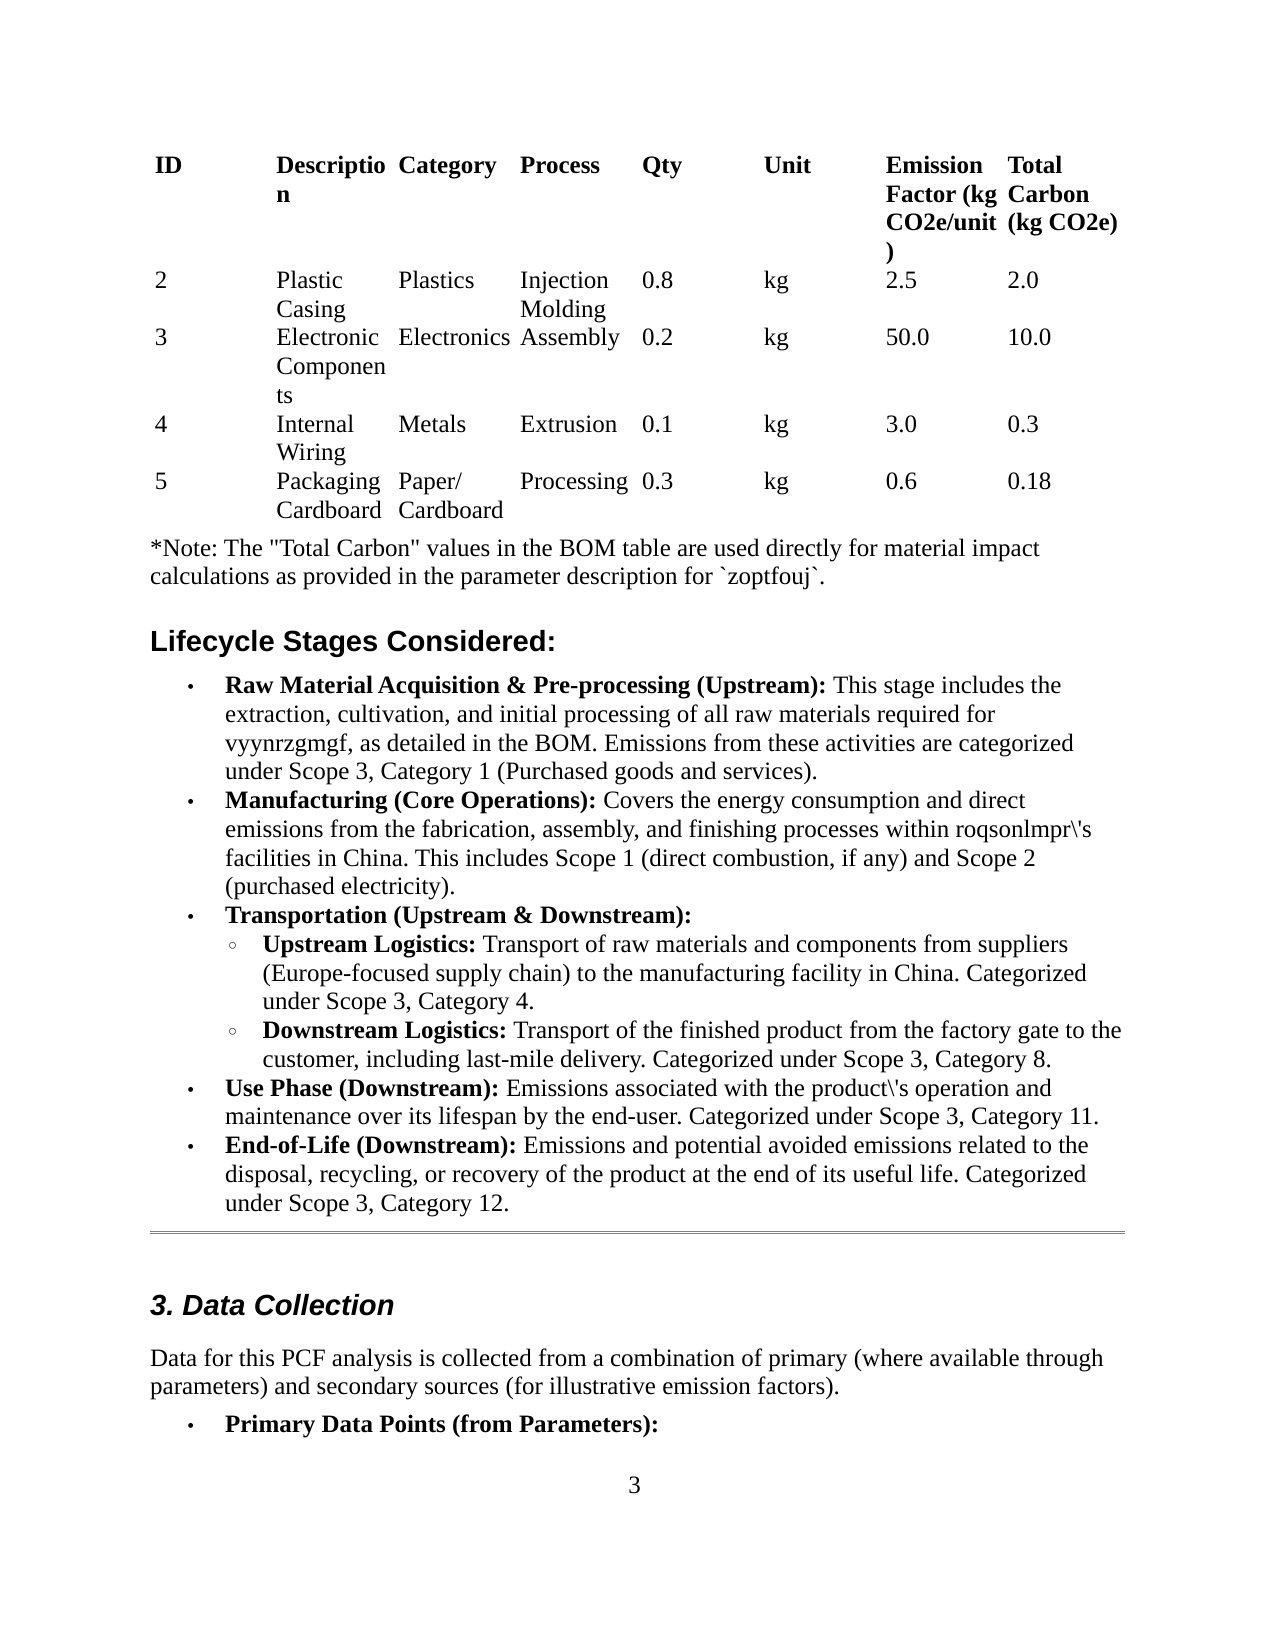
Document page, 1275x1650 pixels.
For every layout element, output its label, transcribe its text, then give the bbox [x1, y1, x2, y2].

table_cell 0.18 [1003, 466, 1125, 524]
table_cell 10.0 [1003, 323, 1125, 409]
table_cell Metals [394, 409, 516, 466]
table_cell Electronic Components [272, 323, 394, 409]
subtitle Lifecycle Stages Considered: [150, 624, 1125, 658]
table_cell 5 [150, 466, 272, 524]
table_cell Processing [516, 466, 637, 524]
table_cell 3.0 [881, 409, 1003, 466]
table_cell Internal Wiring [272, 409, 394, 466]
table_cell 0.1 [638, 409, 759, 466]
table_header ID [150, 150, 272, 265]
table_cell kg [759, 323, 881, 409]
list Primary Data Points (from Parameters): [187, 1409, 1125, 1438]
text *Note: The "Total Carbon" values in the BOM table are used directly for material impact calculations as provided in the parameter description for `zoptfouj`. [150, 533, 1125, 590]
table_cell Extrusion [516, 409, 637, 466]
table_header Qty [638, 150, 759, 265]
table_header Category [394, 150, 516, 265]
table_cell 0.3 [638, 466, 759, 524]
table_cell 50.0 [881, 323, 1003, 409]
table_cell 3 [150, 323, 272, 409]
table_cell 0.6 [881, 466, 1003, 524]
table_cell Plastics [394, 265, 516, 322]
list Upstream Logistics: Transport of raw materials and components from suppliers (Europe-focused supply chain) to the manufacturing facility in China. Categorized under Scope 3, Category 4. [225, 929, 1125, 1015]
list Manufacturing (Core Operations): Covers the energy consumption and direct emissions from the fabrication, assembly, and finishing processes within roqsonlmpr\'s facilities in China. This includes Scope 1 (direct combustion, if any) and Scope 2 (purchased electricity). [187, 785, 1125, 900]
table_cell Assembly [516, 323, 637, 409]
table_cell 0.2 [638, 323, 759, 409]
table_cell Paper/Cardboard [394, 466, 516, 524]
table_header Unit [759, 150, 881, 265]
table_cell 4 [150, 409, 272, 466]
list Raw Material Acquisition & Pre-processing (Upstream): This stage includes the extraction, cultivation, and initial processing of all raw materials required for vyynrzgmgf, as detailed in the BOM. Emissions from these activities are categorized under Scope 3, Category 1 (Purchased goods and services). [187, 670, 1125, 785]
subtitle 3. Data Collection [150, 1288, 1125, 1321]
table_cell 2.5 [881, 265, 1003, 322]
text Data for this PCF analysis is collected from a combination of primary (where available through parameters) and secondary sources (for illustrative emission factors). [150, 1343, 1125, 1400]
table_cell 0.3 [1003, 409, 1125, 466]
list Use Phase (Downstream): Emissions associated with the product\'s operation and maintenance over its lifespan by the end-user. Categorized under Scope 3, Category 11. [187, 1073, 1125, 1130]
table_cell Electronics [394, 323, 516, 409]
table_cell Injection Molding [516, 265, 637, 322]
table_cell kg [759, 466, 881, 524]
table_cell Packaging Cardboard [272, 466, 394, 524]
table_cell kg [759, 265, 881, 322]
table_header Emission Factor (kg CO2e/unit) [881, 150, 1003, 265]
table_header Description [272, 150, 394, 265]
table_cell 0.8 [638, 265, 759, 322]
table_header Process [516, 150, 637, 265]
table_cell 2.0 [1003, 265, 1125, 322]
list Downstream Logistics: Transport of the finished product from the factory gate to the customer, including last-mile delivery. Categorized under Scope 3, Category 8. [225, 1015, 1125, 1073]
table_cell kg [759, 409, 881, 466]
table_cell 2 [150, 265, 272, 322]
list Transportation (Upstream & Downstream): [187, 900, 1125, 929]
table_cell Plastic Casing [272, 265, 394, 322]
table_header Total Carbon (kg CO2e) [1003, 150, 1125, 265]
list End-of-Life (Downstream): Emissions and potential avoided emissions related to the disposal, recycling, or recovery of the product at the end of its useful life. Categorized under Scope 3, Category 12. [187, 1130, 1125, 1216]
